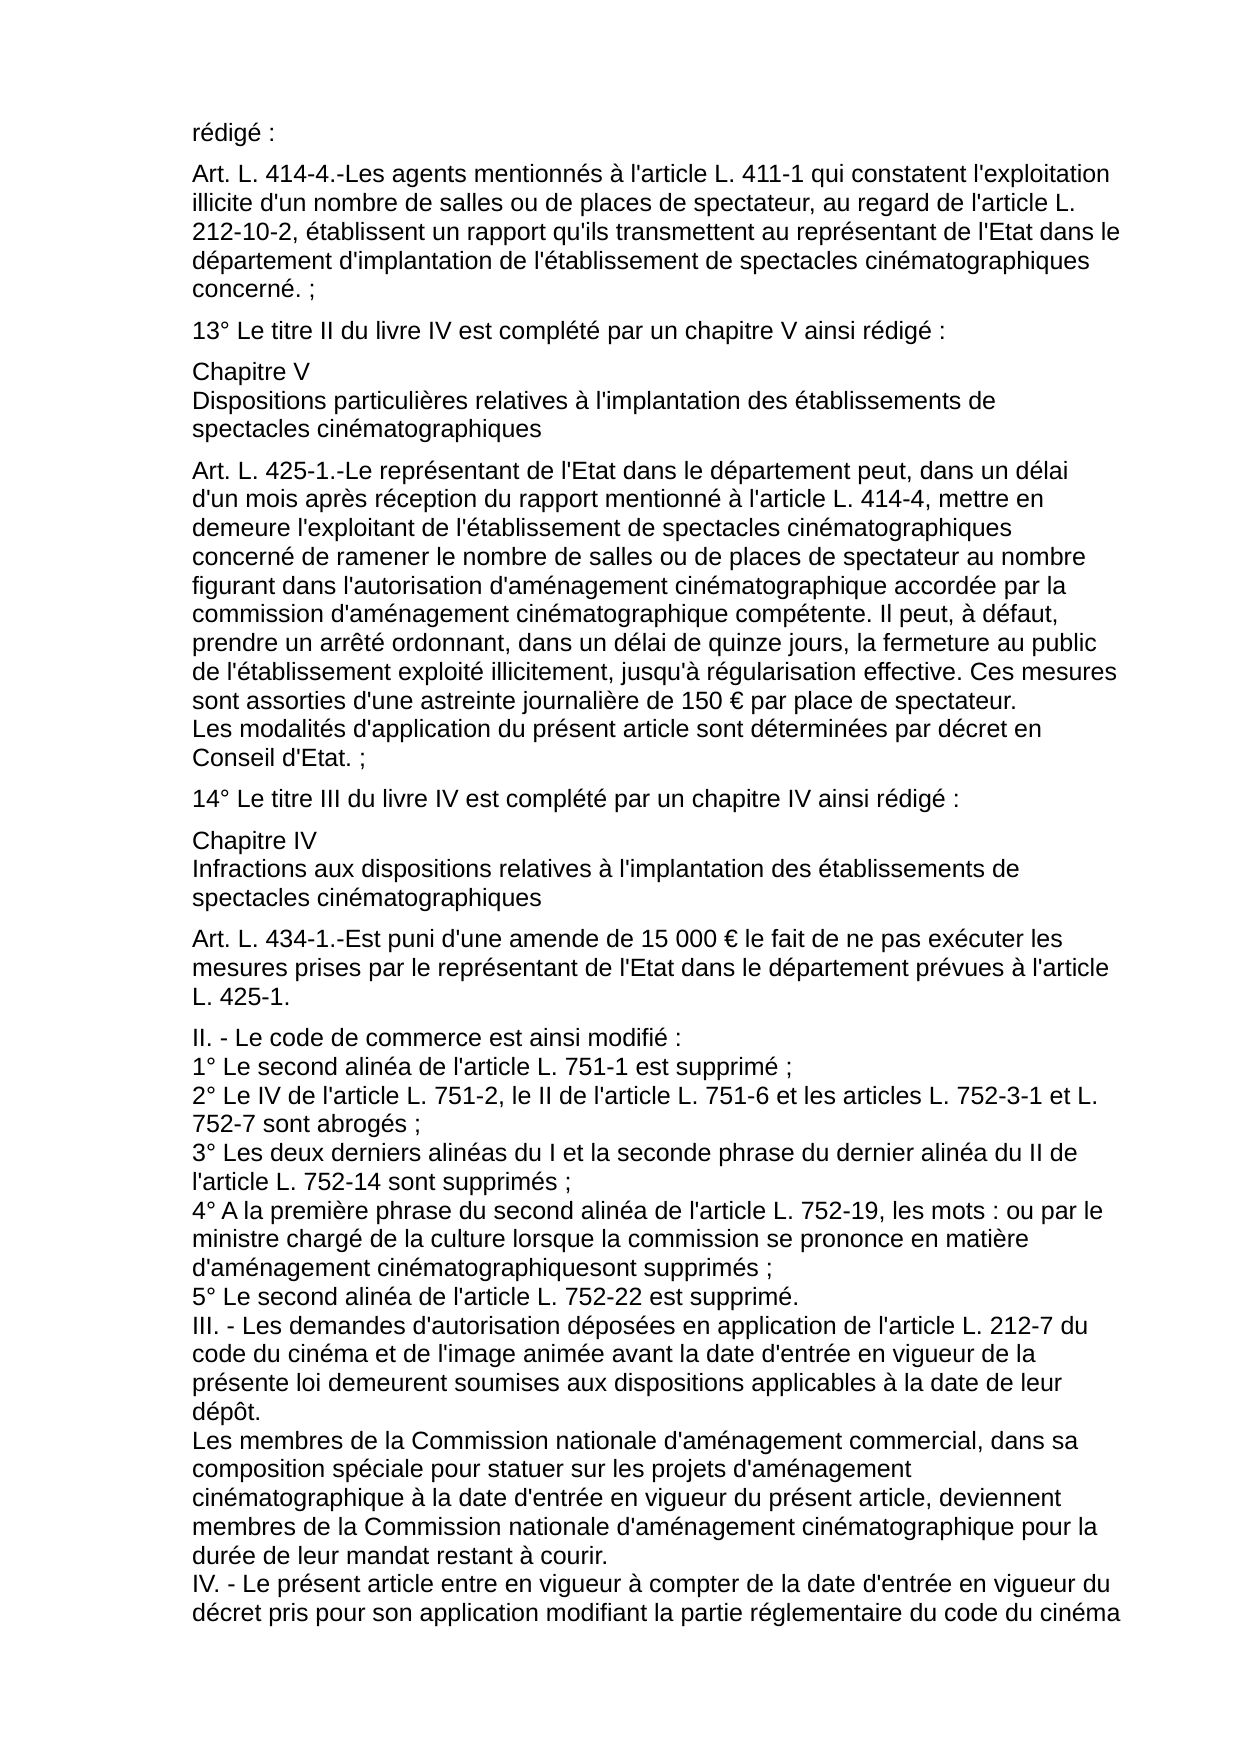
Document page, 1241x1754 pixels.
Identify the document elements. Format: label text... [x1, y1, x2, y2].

list Chapitre V Dispositions particulières relatives à l'implantation des établissements de spectacles cinématographiques [162, 357, 1122, 443]
list rédigé : [162, 118, 1122, 147]
list Art. L. 425-1.-Le représentant de l'Etat dans le département peut, dans un délai d'un mois après réception du rapport mentionné à l'article L. 414-4, mettre en demeure l'exploitant de l'établissement de spectacles cinématographiques concerné de ramener le nombre de salles ou de places de spectateur au nombre figurant dans l'autorisation d'aménagement cinématographique accordée par la commission d'aménagement cinématographique compétente. Il peut, à défaut, prendre un arrêté ordonnant, dans un délai de quinze jours, la fermeture au public de l'établissement exploité illicitement, jusqu'à régularisation effective. Ces mesures sont assorties d'une astreinte journalière de 150 € par place de spectateur. Les modalités d'application du présent article sont déterminées par décret en Conseil d'Etat. ; [162, 456, 1122, 772]
list Art. L. 434-1.-Est puni d'une amende de 15 000 € le fait de ne pas exécuter les mesures prises par le représentant de l'Etat dans le département prévues à l'article L. 425-1. [162, 924, 1122, 1011]
list Chapitre IV Infractions aux dispositions relatives à l'implantation des établissements de spectacles cinématographiques [162, 826, 1122, 912]
list 13° Le titre II du livre IV est complété par un chapitre V ainsi rédigé : [162, 316, 1122, 344]
list Art. L. 414-4.-Les agents mentionnés à l'article L. 411-1 qui constatent l'exploitation illicite d'un nombre de salles ou de places de spectateur, au regard de l'article L. 212-10-2, établissent un rapport qu'ils transmettent au représentant de l'Etat dans le département d'implantation de l'établissement de spectacles cinématographiques concerné. ; [162, 159, 1122, 303]
list II. - Le code de commerce est ainsi modifié : 1° Le second alinéa de l'article L. 751-1 est supprimé ; 2° Le IV de l'article L. 751-2, le II de l'article L. 751-6 et les articles L. 752-3-1 et L. 752-7 sont abrogés ; 3° Les deux derniers alinéas du I et la seconde phrase du dernier alinéa du II de l'article L. 752-14 sont supprimés ; 4° A la première phrase du second alinéa de l'article L. 752-19, les mots : ou par le ministre chargé de la culture lorsque la commission se prononce en matière d'aménagement cinématographiquesont supprimés ; 5° Le second alinéa de l'article L. 752-22 est supprimé. III. - Les demandes d'autorisation déposées en application de l'article L. 212-7 du code du cinéma et de l'image animée avant la date d'entrée en vigueur de la présente loi demeurent soumises aux dispositions applicables à la date de leur dépôt. Les membres de la Commission nationale d'aménagement commercial, dans sa composition spéciale pour statuer sur les projets d'aménagement cinématographique à la date d'entrée en vigueur du présent article, deviennent membres de la Commission nationale d'aménagement cinématographique pour la durée de leur mandat restant à courir. IV. - Le présent article entre en vigueur à compter de la date d'entrée en vigueur du décret pris pour son application modifiant la partie réglementaire du code du cinéma [162, 1023, 1122, 1627]
list 14° Le titre III du livre IV est complété par un chapitre IV ainsi rédigé : [162, 784, 1122, 813]
